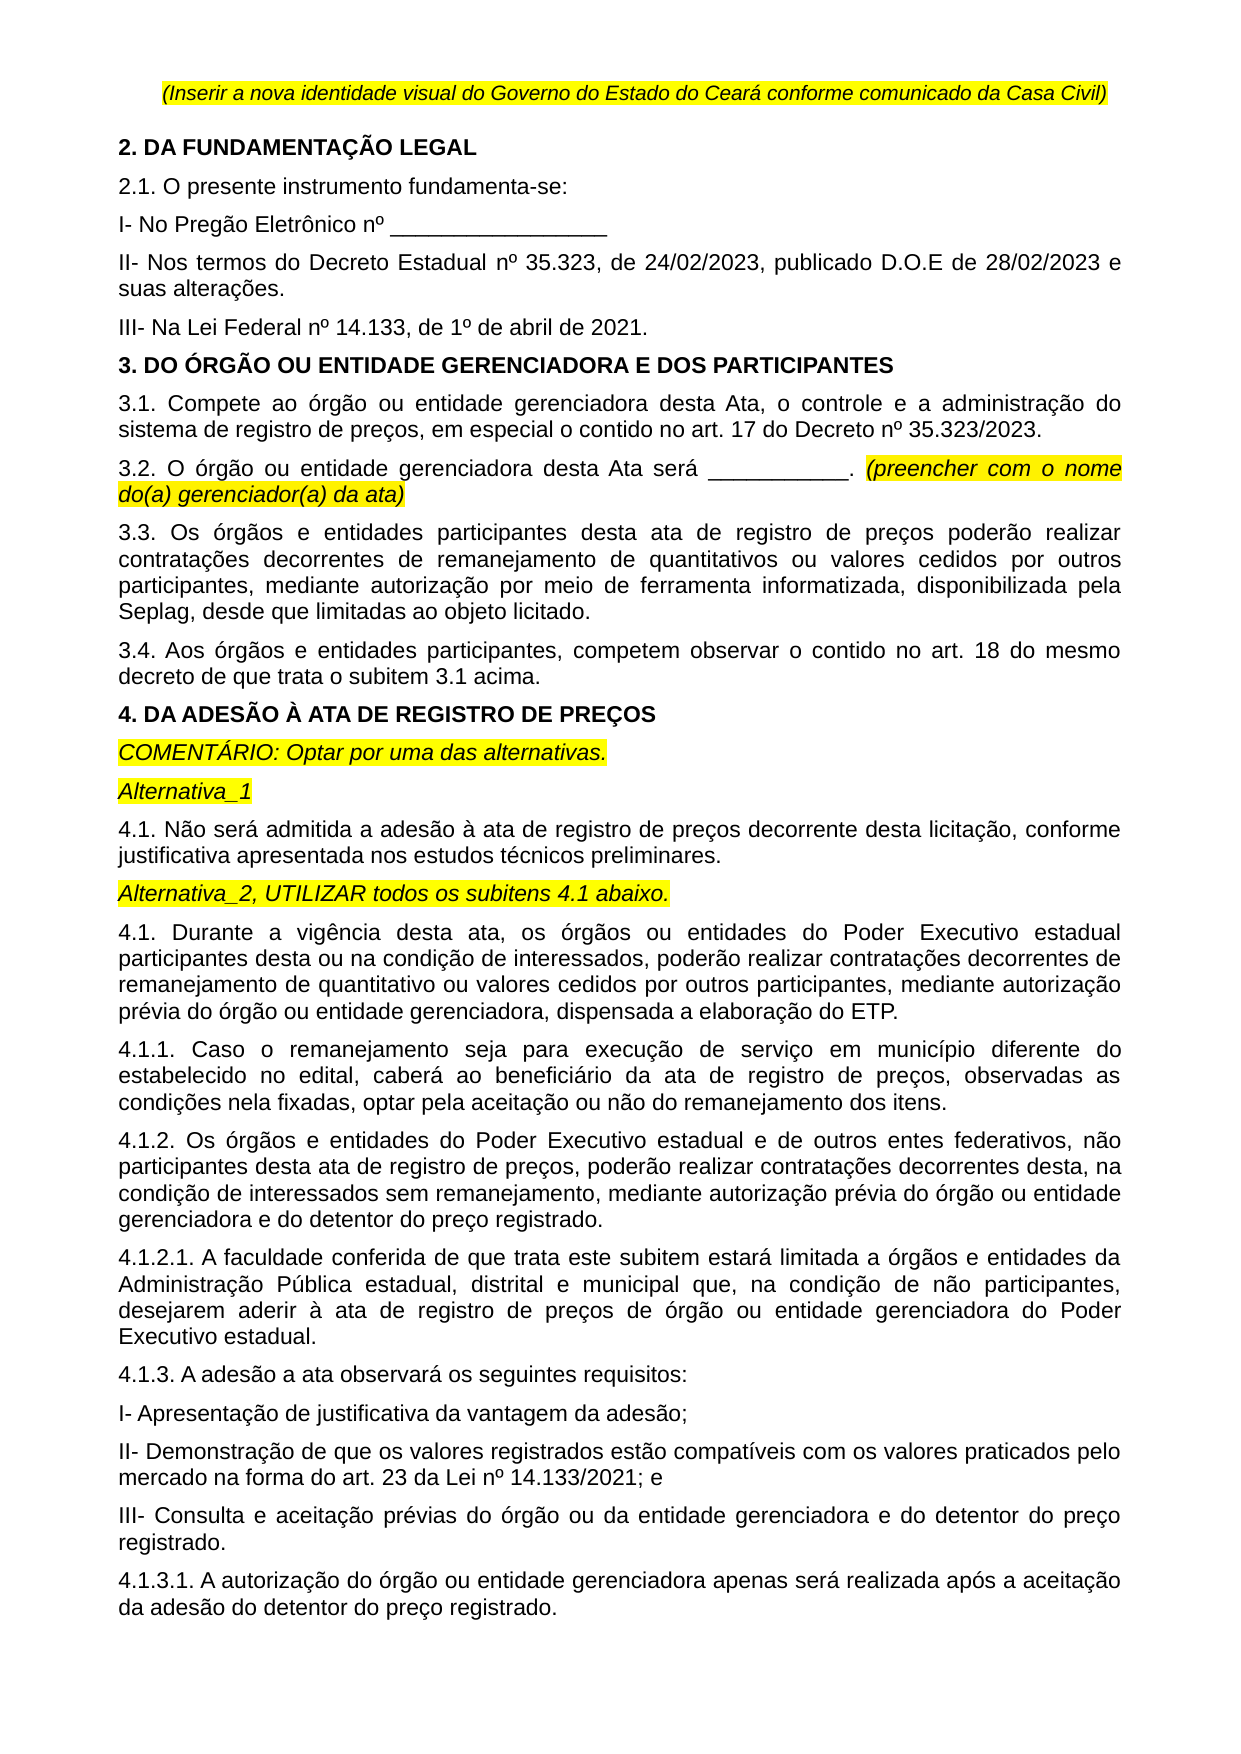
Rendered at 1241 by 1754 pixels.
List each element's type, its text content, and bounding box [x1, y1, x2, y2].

text II- Demonstração de que os valores registrados estão compatíveis com os valores praticados pelo mercado na forma do art. 23 da Lei nº 14.133/2021; e [118, 1438, 1122, 1491]
text 2. DA FUNDAMENTAÇÃO LEGAL [118, 134, 1122, 161]
text II- Nos termos do Decreto Estadual nº 35.323, de 24/02/2023, publicado D.O.E de 28/02/2023 e suas alterações. [118, 249, 1122, 302]
text 4.1.2. Os órgãos e entidades do Poder Executivo estadual e de outros entes federativos, não participantes desta ata de registro de preços, poderão realizar contratações decorrentes desta, na condição de interessados sem remanejamento, mediante autorização prévia do órgão ou entidade gerenciadora e do detentor do preço registrado. [118, 1127, 1122, 1232]
text III- Consulta e aceitação prévias do órgão ou da entidade gerenciadora e do detentor do preço registrado. [118, 1502, 1122, 1555]
text 4.1.2.1. A faculdade conferida de que trata este subitem estará limitada a órgãos e entidades da Administração Pública estadual, distrital e municipal que, na condição de não participantes, desejarem aderir à ata de registro de preços de órgão ou entidade gerenciadora do Poder Executivo estadual. [118, 1244, 1122, 1349]
text Alternativa_2, UTILIZAR todos os subitens 4.1 abaixo. [118, 880, 1122, 907]
text COMENTÁRIO: Optar por uma das alternativas. [118, 739, 1122, 766]
text 4.1. Durante a vigência desta ata, os órgãos ou entidades do Poder Executivo estadual participantes desta ou na condição de interessados, poderão realizar contratações decorrentes de remanejamento de quantitativo ou valores cedidos por outros participantes, mediante autorização prévia do órgão ou entidade gerenciadora, dispensada a elaboração do ETP. [118, 919, 1122, 1024]
text III- Na Lei Federal nº 14.133, de 1º de abril de 2021. [118, 314, 1122, 340]
text 2.1. O presente instrumento fundamenta-se: [118, 173, 1122, 199]
text 4.1. Não será admitida a adesão à ata de registro de preços decorrente desta licitação, conforme justificativa apresentada nos estudos técnicos preliminares. [118, 816, 1122, 868]
text 3. DO ÓRGÃO OU ENTIDADE GERENCIADORA E DOS PARTICIPANTES [118, 352, 1122, 378]
text 3.4. Aos órgãos e entidades participantes, competem observar o contido no art. 18 do mesmo decreto de que trata o subitem 3.1 acima. [118, 637, 1122, 689]
text I- Apresentação de justificativa da vantagem da adesão; [118, 1400, 1122, 1426]
text Alternativa_1 [118, 778, 1122, 804]
text 4.1.3. A adesão a ata observará os seguintes requisitos: [118, 1361, 1122, 1388]
text 4. DA ADESÃO À ATA DE REGISTRO DE PREÇOS [118, 701, 1122, 727]
text 3.3. Os órgãos e entidades participantes desta ata de registro de preços poderão realizar contratações decorrentes de remanejamento de quantitativos ou valores cedidos por outros participantes, mediante autorização por meio de ferramenta informatizada, disponibilizada pela Seplag, desde que limitadas ao objeto licitado. [118, 519, 1122, 625]
text 4.1.3.1. A autorização do órgão ou entidade gerenciadora apenas será realizada após a aceitação da adesão do detentor do preço registrado. [118, 1567, 1122, 1620]
text 3.2. O órgão ou entidade gerenciadora desta Ata será ___________. (preencher com o nome do(a) gerenciador(a) da ata) [118, 455, 1122, 507]
text 3.1. Compete ao órgão ou entidade gerenciadora desta Ata, o controle e a administração do sistema de registro de preços, em especial o contido no art. 17 do Decreto nº 35.323/2023. [118, 390, 1122, 443]
text 4.1.1. Caso o remanejamento seja para execução de serviço em município diferente do estabelecido no edital, caberá ao beneficiário da ata de registro de preços, observadas as condições nela fixadas, optar pela aceitação ou não do remanejamento dos itens. [118, 1036, 1122, 1115]
text I- No Pregão Eletrônico nº _________________ [118, 211, 1122, 237]
